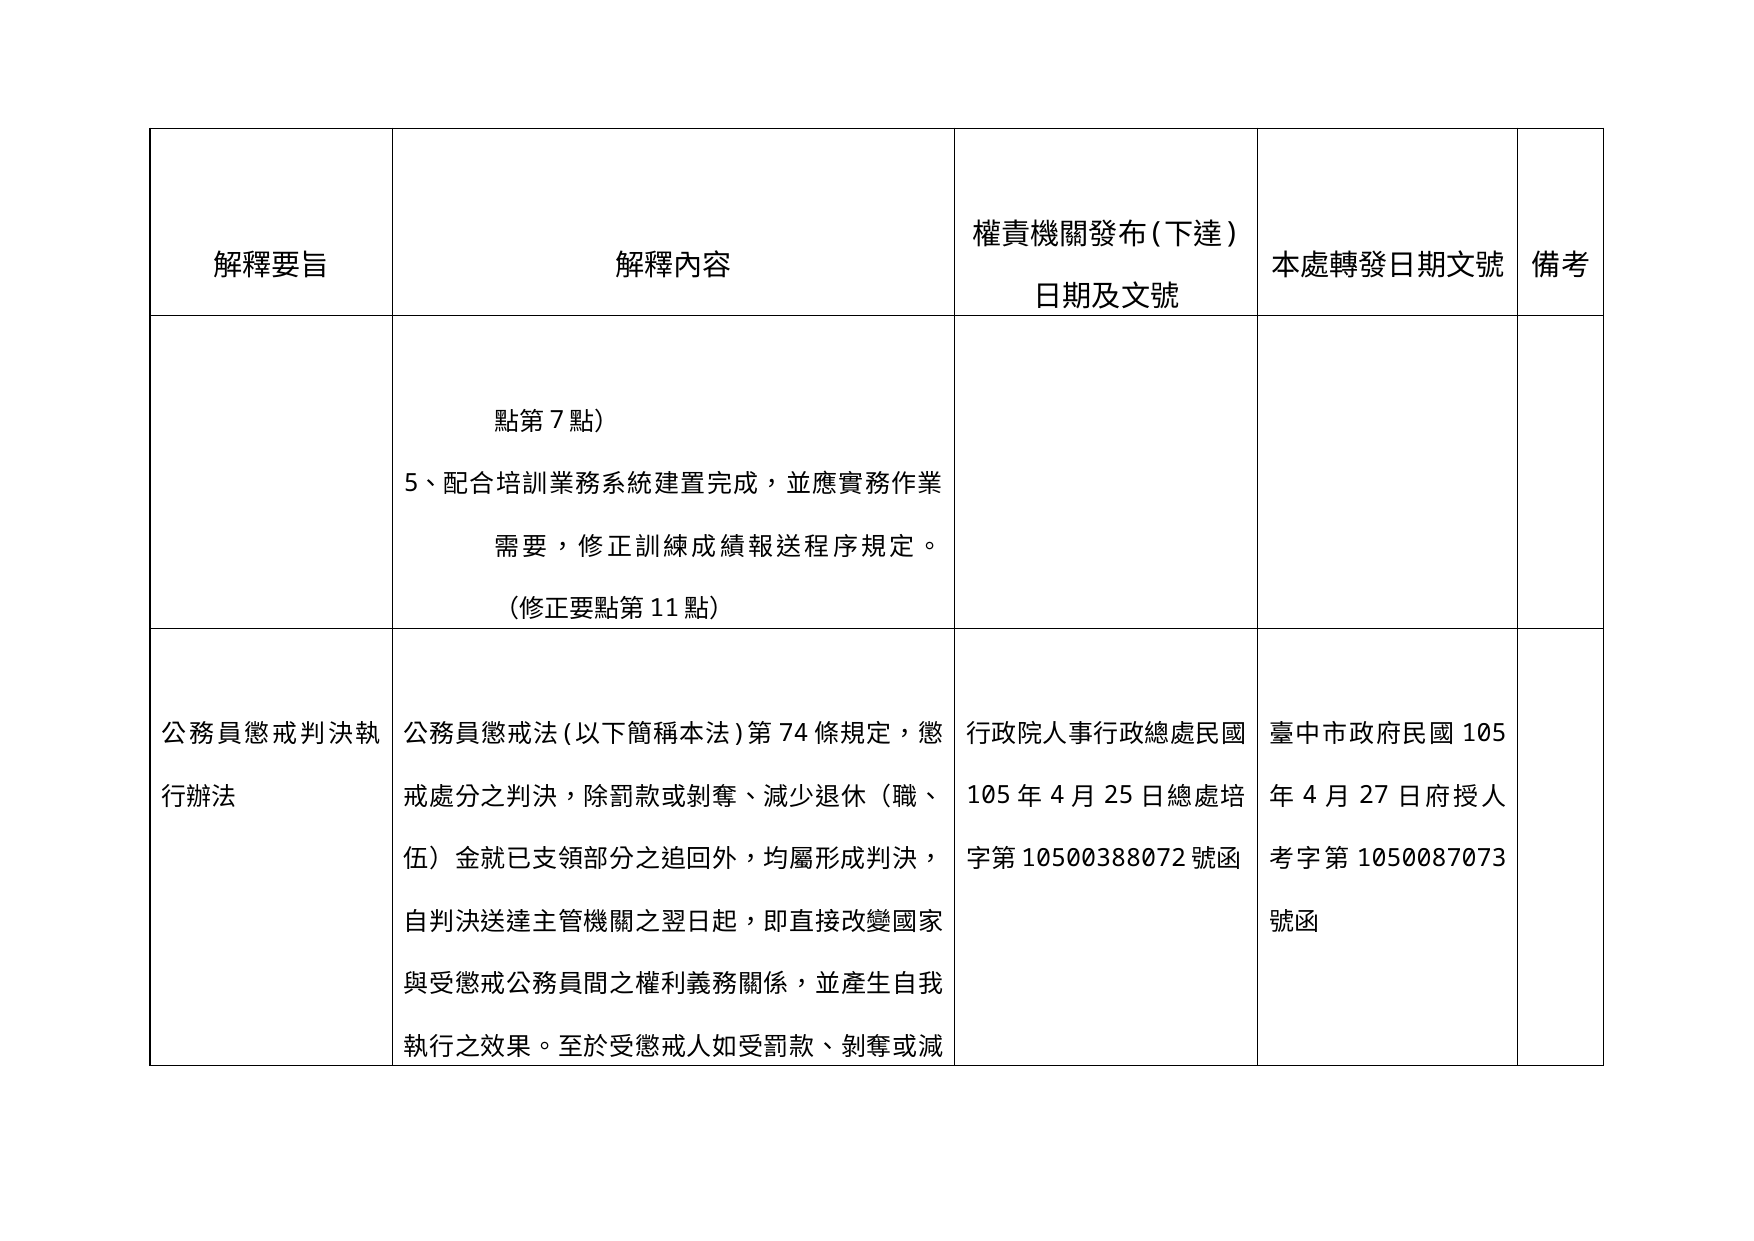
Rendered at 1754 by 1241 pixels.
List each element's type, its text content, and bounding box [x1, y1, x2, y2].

table_cell [1518, 316, 1603, 627]
table_header 權責機關發布(下達)日期及文號 [955, 129, 1257, 315]
table_header 解釋要旨 [151, 129, 392, 315]
table_header 備考 [1518, 129, 1603, 315]
table_cell 公務員懲戒判決執行辦法 [151, 629, 392, 1065]
table_cell 公務員懲戒法(以下簡稱本法)第74條規定，懲戒處分之判決，除罰款或剝奪、減少退休（職、伍）金就已支領部分之追回外，均屬形成判決，自判決送達主管機關之翌日起，即直接改變國家與受懲戒公務員間之權利義務關係，並產生自我執行之效果。至於受懲戒人如受罰款、剝奪或減 [393, 629, 954, 1065]
table_cell 公務人員晉升官等(資位)訓練成績評量要點修正重點如下： 配合委任公務人員晉升薦任官等訓練(以下簡稱委升薦訓練)及交通事業人員員級晉升高員級資位訓練(以下簡稱員升高員訓練)新增「專題研討」成績評量方式，爰配合修正委升薦訓練及員升高員訓練課程成績評分項目及配分。（修正要點第3點） 為期明確，將薦任公務人員晉升簡任官等訓練（以下簡稱薦升簡訓練）、警正警察人員晉升警監官等訓練（以下簡稱正升監訓練）、委升薦訓練及員升高員訓練有關「專題研討」規定予以合併規範，並配合訓練課程配當表及實務運作之需要，修正研討範圍、研討題目命題、分組人數、書面報告製作及進行方式等規定。（修正要點第5點） 配合薦升簡訓練、正升監訓練及佐升正訓練課程配當表，修正課程成績測驗之測驗範圍。（修正要點第6點及第8點） 配合委升薦訓練及員升高員訓練課程配當表，修正測驗成績之測驗範圍，另考量評量項目規範之一致性，將「個案寫作」修正為「實務寫作題」。（修正要點第7點） 配合培訓業務系統建置完成，並應實務作業需要，修正訓練成績報送程序規定。（修正要點第11點） [393, 316, 954, 627]
table_cell [151, 316, 392, 627]
table_cell 行政院人事行政總處民國105年4月25日總處培字第10500388072號函 [955, 629, 1257, 1065]
table_header 解釋內容 [393, 129, 954, 315]
table_cell 臺中市政府民國105年4月27日府授人考字第1050087073號函 [1258, 629, 1517, 1065]
table_cell [1518, 629, 1603, 1065]
table_cell [955, 316, 1257, 627]
table_cell [1258, 316, 1517, 627]
table_header 本處轉發日期文號 [1258, 129, 1517, 315]
